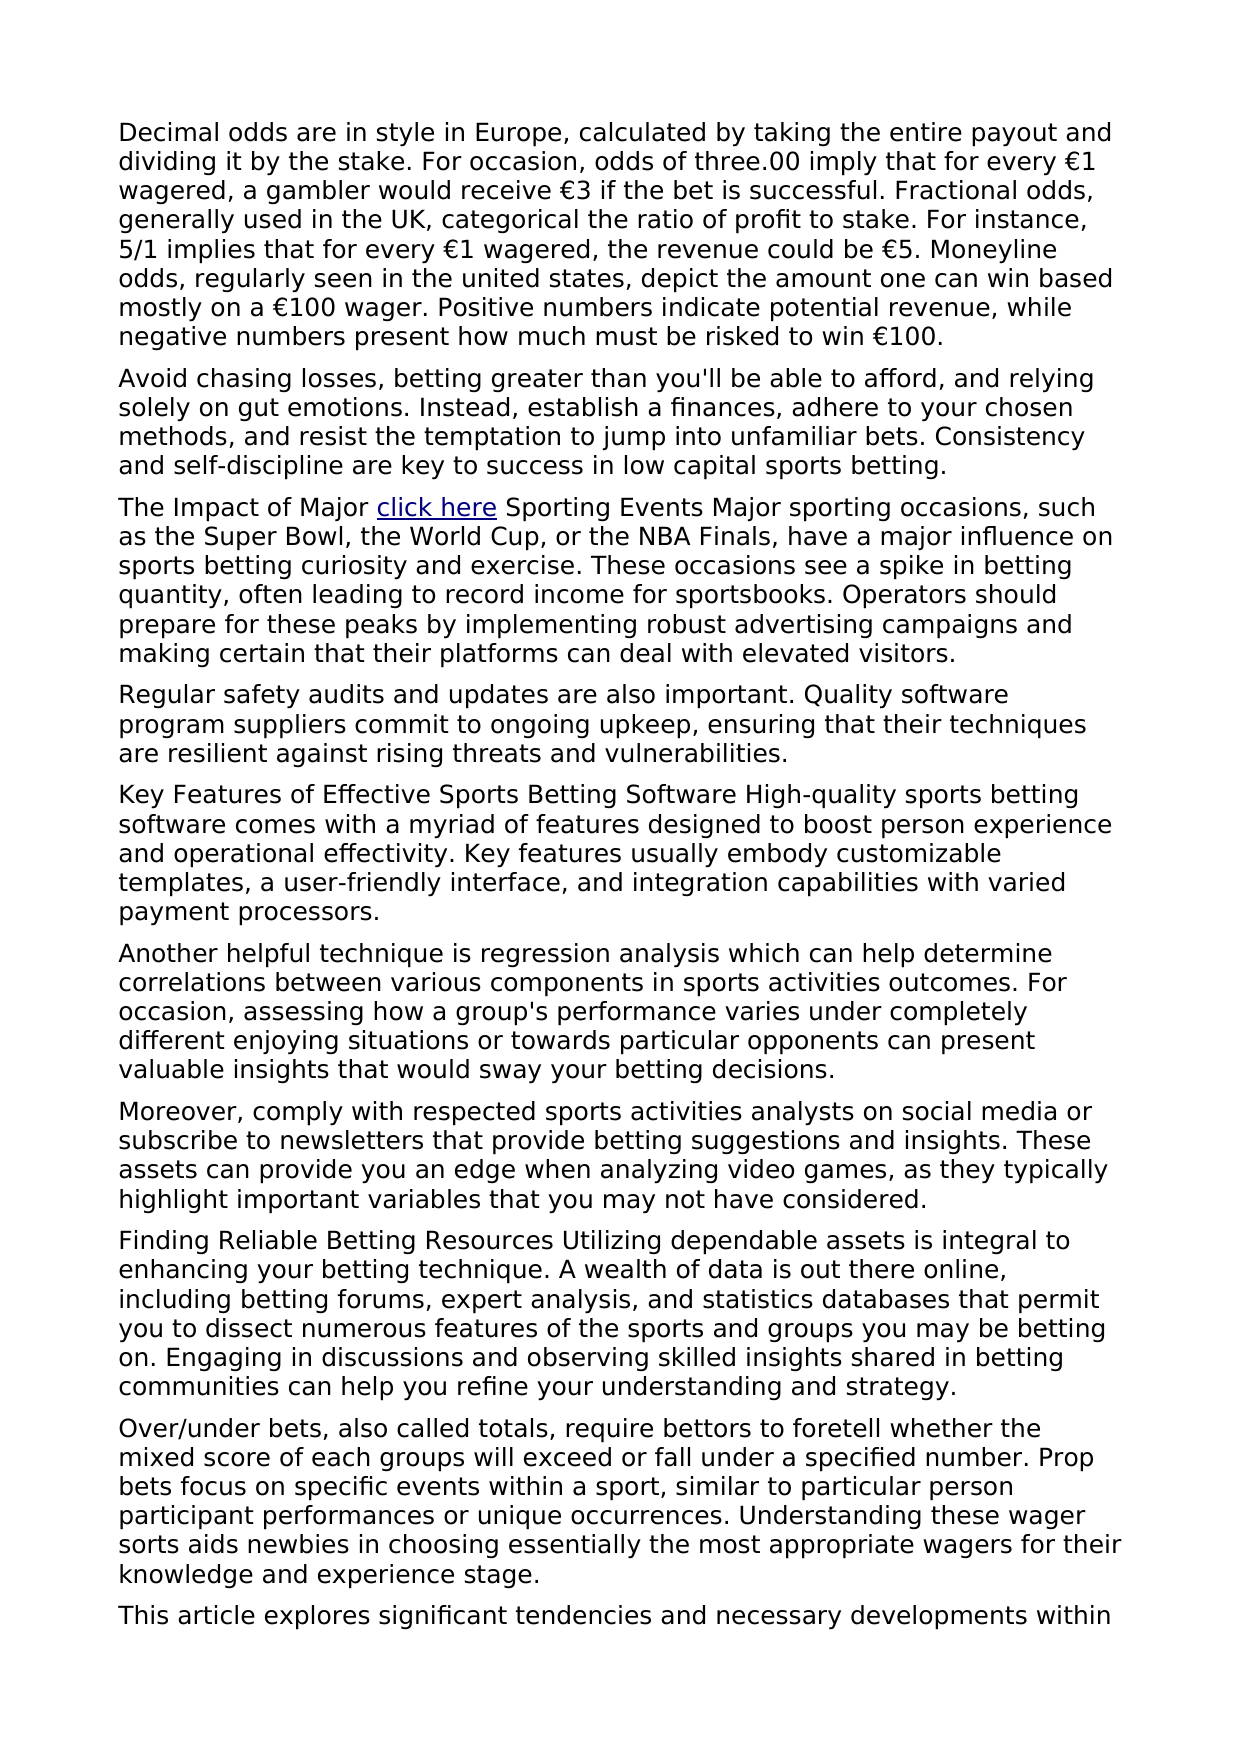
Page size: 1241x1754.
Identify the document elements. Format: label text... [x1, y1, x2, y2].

text Over/under bets, also called totals, require bettors to foretell whether the mixed score of each groups will exceed or fall under a specified number. Prop bets focus on specific events within a sport, similar to particular person participant performances or unique occurrences. Understanding these wager sorts aids newbies in choosing essentially the most appropriate wagers for their knowledge and experience stage. [118, 1414, 1122, 1589]
text Decimal odds are in style in Europe, calculated by taking the entire payout and dividing it by the stake. For occasion, odds of three.00 imply that for every €1 wagered, a gambler would receive €3 if the bet is successful. Fractional odds, generally used in the UK, categorical the ratio of profit to stake. For instance, 5/1 implies that for every €1 wagered, the revenue could be €5. Moneyline odds, regularly seen in the united states, depict the amount one can win based mostly on a €100 wager. Positive numbers indicate potential revenue, while negative numbers present how much must be risked to win €100. [118, 118, 1122, 351]
text Moreover, comply with respected sports activities analysts on social media or subscribe to newsletters that provide betting suggestions and insights. These assets can provide you an edge when analyzing video games, as they typically highlight important variables that you may not have considered. [118, 1097, 1122, 1214]
text Avoid chasing losses, betting greater than you'll be able to afford, and relying solely on gut emotions. Instead, establish a finances, adhere to your chosen methods, and resist the temptation to jump into unfamiliar bets. Consistency and self-discipline are key to success in low capital sports betting. [118, 364, 1122, 481]
text Finding Reliable Betting Resources Utilizing dependable assets is integral to enhancing your betting technique. A wealth of data is out there online, including betting forums, expert analysis, and statistics databases that permit you to dissect numerous features of the sports and groups you may be betting on. Engaging in discussions and observing skilled insights shared in betting communities can help you refine your understanding and strategy. [118, 1226, 1122, 1401]
text The Impact of Major click here Sporting Events Major sporting occasions, such as the Super Bowl, the World Cup, or the NBA Finals, have a major influence on sports betting curiosity and exercise. These occasions see a spike in betting quantity, often leading to record income for sportsbooks. Operators should prepare for these peaks by implementing robust advertising campaigns and making certain that their platforms can deal with elevated visitors. [118, 493, 1122, 668]
text Regular safety audits and updates are also important. Quality software program suppliers commit to ongoing upkeep, ensuring that their techniques are resilient against rising threats and vulnerabilities. [118, 681, 1122, 768]
text Key Features of Effective Sports Betting Software High-quality sports betting software comes with a myriad of features designed to boost person experience and operational effectivity. Key features usually embody customizable templates, a user-friendly interface, and integration capabilities with varied payment processors. [118, 781, 1122, 926]
text Another helpful technique is regression analysis which can help determine correlations between various components in sports activities outcomes. For occasion, assessing how a group's performance varies under completely different enjoying situations or towards particular opponents can present valuable insights that would sway your betting decisions. [118, 939, 1122, 1085]
text This article explores significant tendencies and necessary developments within [118, 1601, 1122, 1631]
